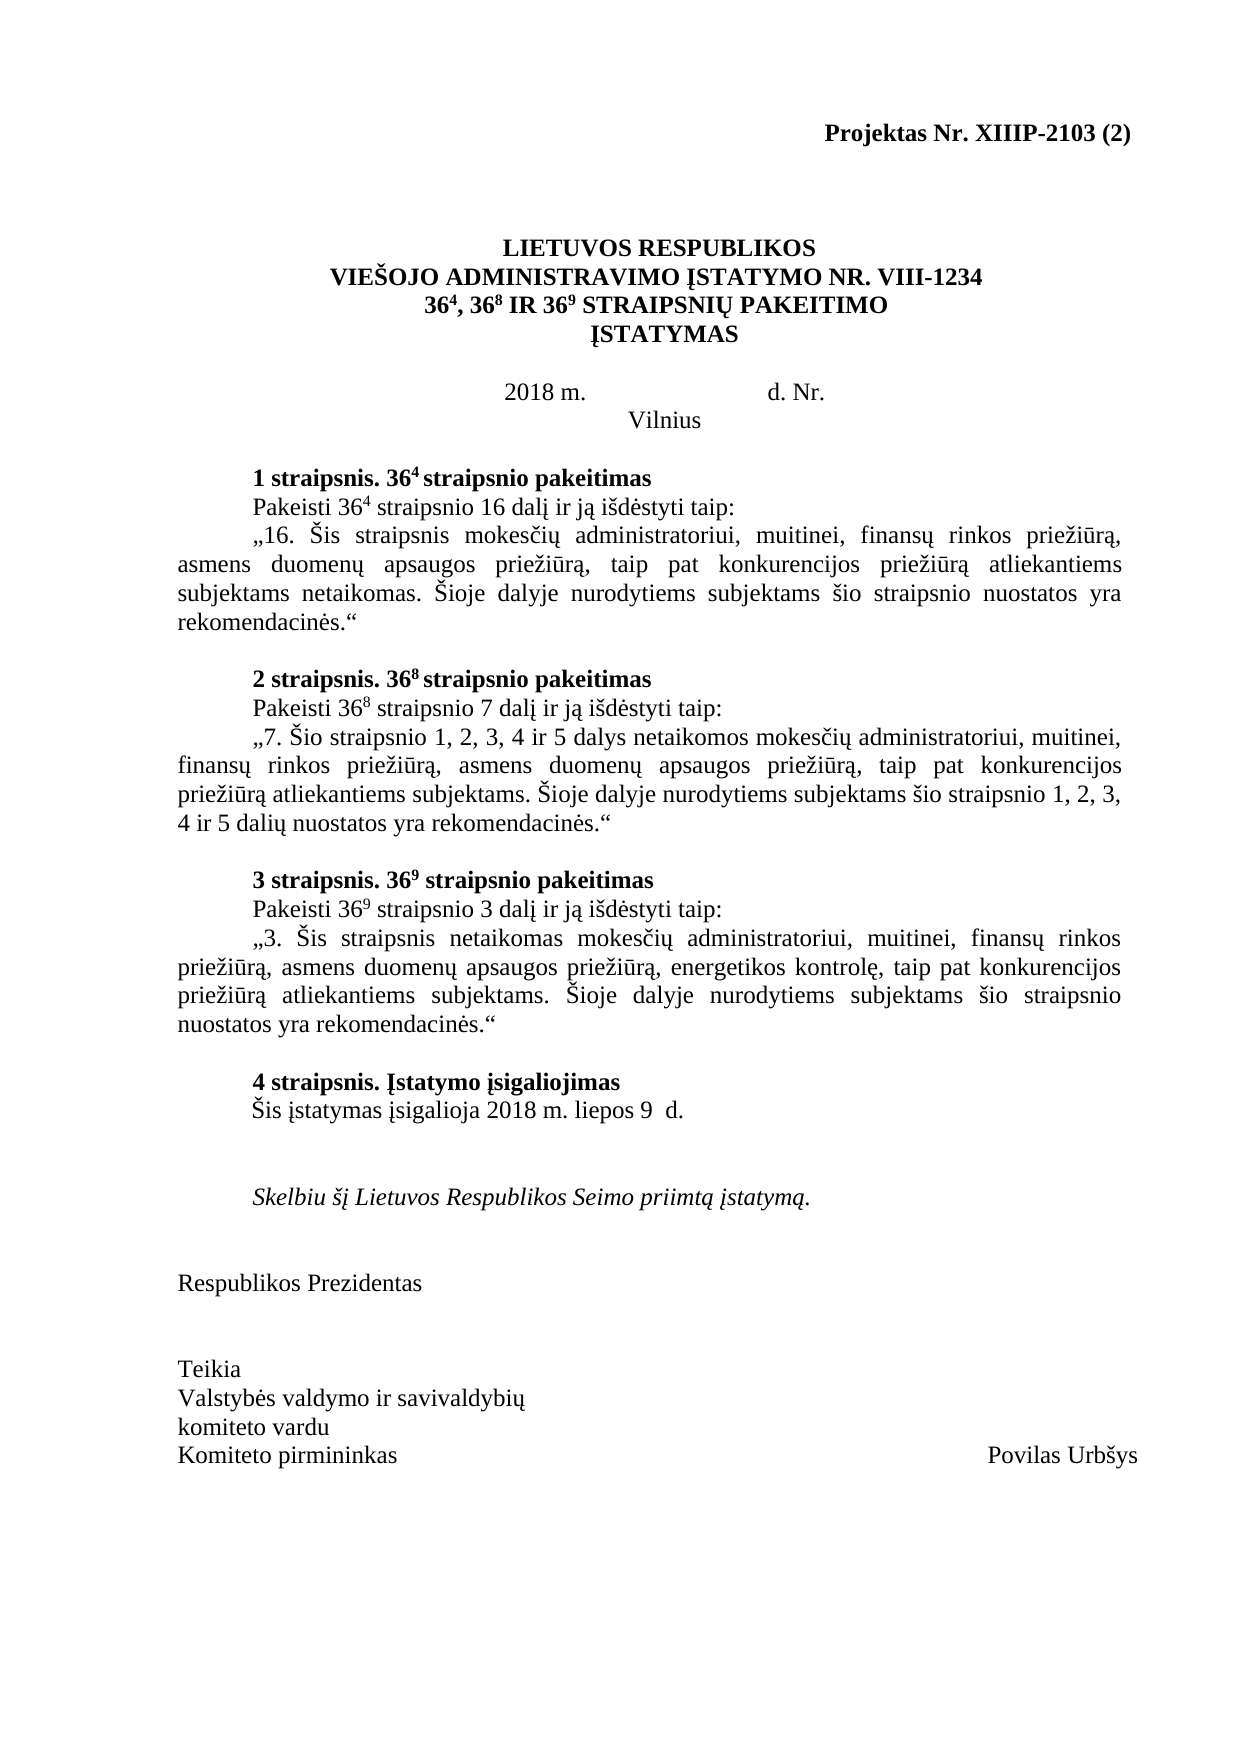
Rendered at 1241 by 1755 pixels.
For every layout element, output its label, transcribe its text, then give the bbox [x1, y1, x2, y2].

text Pakeisti 364 straipsnio 16 dalį ir ją išdėstyti taip: [177, 492, 1122, 521]
text 364, 368 IR 369 STRAIPSNIŲ PAKEITIMO [177, 291, 1141, 319]
text ĮSTATYMAS [177, 319, 1152, 348]
text 2 straipsnis. 368 straipsnio pakeitimas [177, 664, 1152, 693]
text 2018 m. d. Nr. [177, 377, 1152, 406]
text Pakeisti 369 straipsnio 3 dalį ir ją išdėstyti taip: [177, 894, 1122, 923]
text VIEŠOJO ADMINISTRAVIMO ĮSTATYMO NR. VIII-1234 [177, 262, 1141, 291]
text Vilnius [177, 406, 1152, 434]
text Valstybės valdymo ir savivaldybių [177, 1383, 1152, 1412]
text Respublikos Prezidentas [177, 1268, 1152, 1297]
text Teikia [177, 1354, 1152, 1383]
text Pakeisti 368 straipsnio 7 dalį ir ją išdėstyti taip: [177, 693, 1122, 722]
text Komiteto pirmininkas Povilas Urbšys [177, 1441, 1152, 1469]
text 4 straipsnis. Įstatymo įsigaliojimas [177, 1067, 1122, 1096]
text 1 straipsnis. 364 straipsnio pakeitimas [177, 463, 1152, 492]
text „16. Šis straipsnis mokesčių administratoriui, muitinei, finansų rinkos priežiūrą, asmens duomenų apsaugos priežiūrą, taip pat konkurencijos priežiūrą atliekantiems subjektams netaikomas. Šioje dalyje nurodytiems subjektams šio straipsnio nuostatos yra rekomendacinės.“ [177, 521, 1122, 636]
text LIETUVOS RESPUBLIKOS [177, 233, 1141, 262]
text komiteto vardu [177, 1412, 1152, 1441]
text Skelbiu šį Lietuvos Respublikos Seimo priimtą įstatymą. [177, 1182, 1152, 1211]
text Projektas Nr. XIIIP-2103 (2) [177, 118, 1152, 147]
text 3 straipsnis. 369 straipsnio pakeitimas [177, 866, 1152, 894]
text Šis įstatymas įsigalioja 2018 m. liepos 9 d. [251, 1096, 1122, 1124]
text „3. Šis straipsnis netaikomas mokesčių administratoriui, muitinei, finansų rinkos priežiūrą, asmens duomenų apsaugos priežiūrą, energetikos kontrolę, taip pat konkurencijos priežiūrą atliekantiems subjektams. Šioje dalyje nurodytiems subjektams šio straipsnio nuostatos yra rekomendacinės.“ [177, 923, 1122, 1038]
text „7. Šio straipsnio 1, 2, 3, 4 ir 5 dalys netaikomos mokesčių administratoriui, muitinei, finansų rinkos priežiūrą, asmens duomenų apsaugos priežiūrą, taip pat konkurencijos priežiūrą atliekantiems subjektams. Šioje dalyje nurodytiems subjektams šio straipsnio 1, 2, 3, 4 ir 5 dalių nuostatos yra rekomendacinės.“ [177, 722, 1122, 837]
